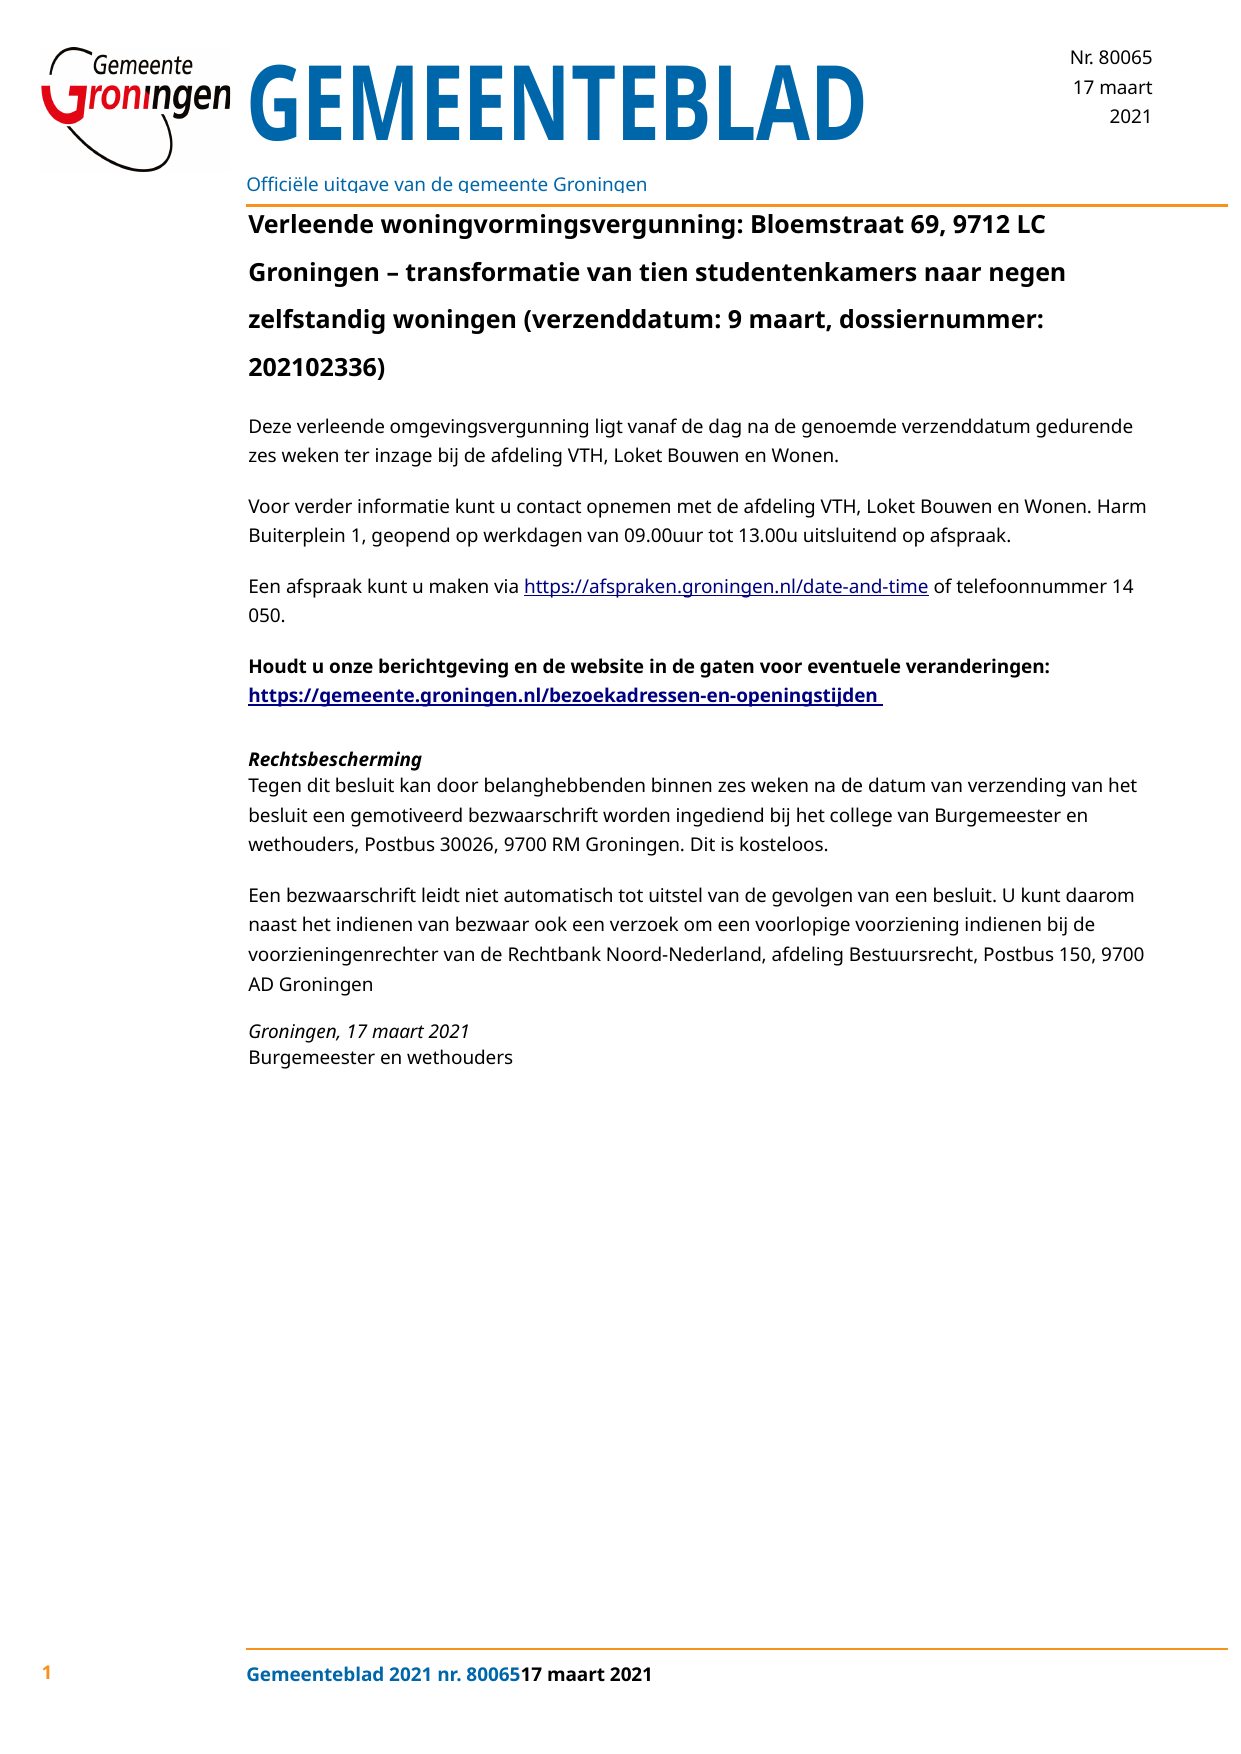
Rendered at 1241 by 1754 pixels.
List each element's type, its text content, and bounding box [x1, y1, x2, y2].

text Rechtsbescherming [248, 747, 1152, 772]
text Voor verder informatie kunt u contact opnemen met de afdeling VTH, Loket Bouwen en Wonen. Harm Buiterplein 1, geopend op werkdagen van 09.00uur tot 13.00u uitsluitend op afspraak. [248, 493, 1152, 548]
text Deze verleende omgevingsvergunning ligt vanaf de dag na de genoemde verzenddatum gedurende zes weken ter inzage bij de afdeling VTH, Loket Bouwen en Wonen. [248, 413, 1152, 468]
text Houdt u onze berichtgeving en de website in de gaten voor eventuele veranderingen: https://gemeente.groningen.nl/bezoekadressen-en-openingstijden [248, 653, 1152, 708]
text Groningen, 17 maart 2021 [248, 1018, 1152, 1044]
text Een bezwaarschrift leidt niet automatisch tot uitstel van de gevolgen van een besluit. U kunt daarom naast het indienen van bezwaar ook een verzoek om een voorlopige voorziening indienen bij de voorzieningenrechter van de Rechtbank Noord-Nederland, afdeling Bestuursrecht, Postbus 150, 9700 AD Groningen [248, 882, 1152, 996]
picture [41, 47, 231, 172]
text Een afspraak kunt u maken via https://afspraken.groningen.nl/date-and-time of telefoonnummer 14 050. [248, 573, 1152, 628]
text Verleende woningvormingsvergunning: Bloemstraat 69, 9712 LC Groningen – transformatie van tien studentenkamers naar negen zelfstandig woningen (verzenddatum: 9 maart, dossiernummer: 202102336) [248, 207, 1152, 384]
text Tegen dit besluit kan door belanghebbenden binnen zes weken na de datum van verzending van het besluit een gemotiveerd bezwaarschrift worden ingediend bij het college van Burgemeester en wethouders, Postbus 30026, 9700 RM Groningen. Dit is kosteloos. [248, 772, 1152, 857]
text Burgemeester en wethouders [248, 1044, 1152, 1070]
